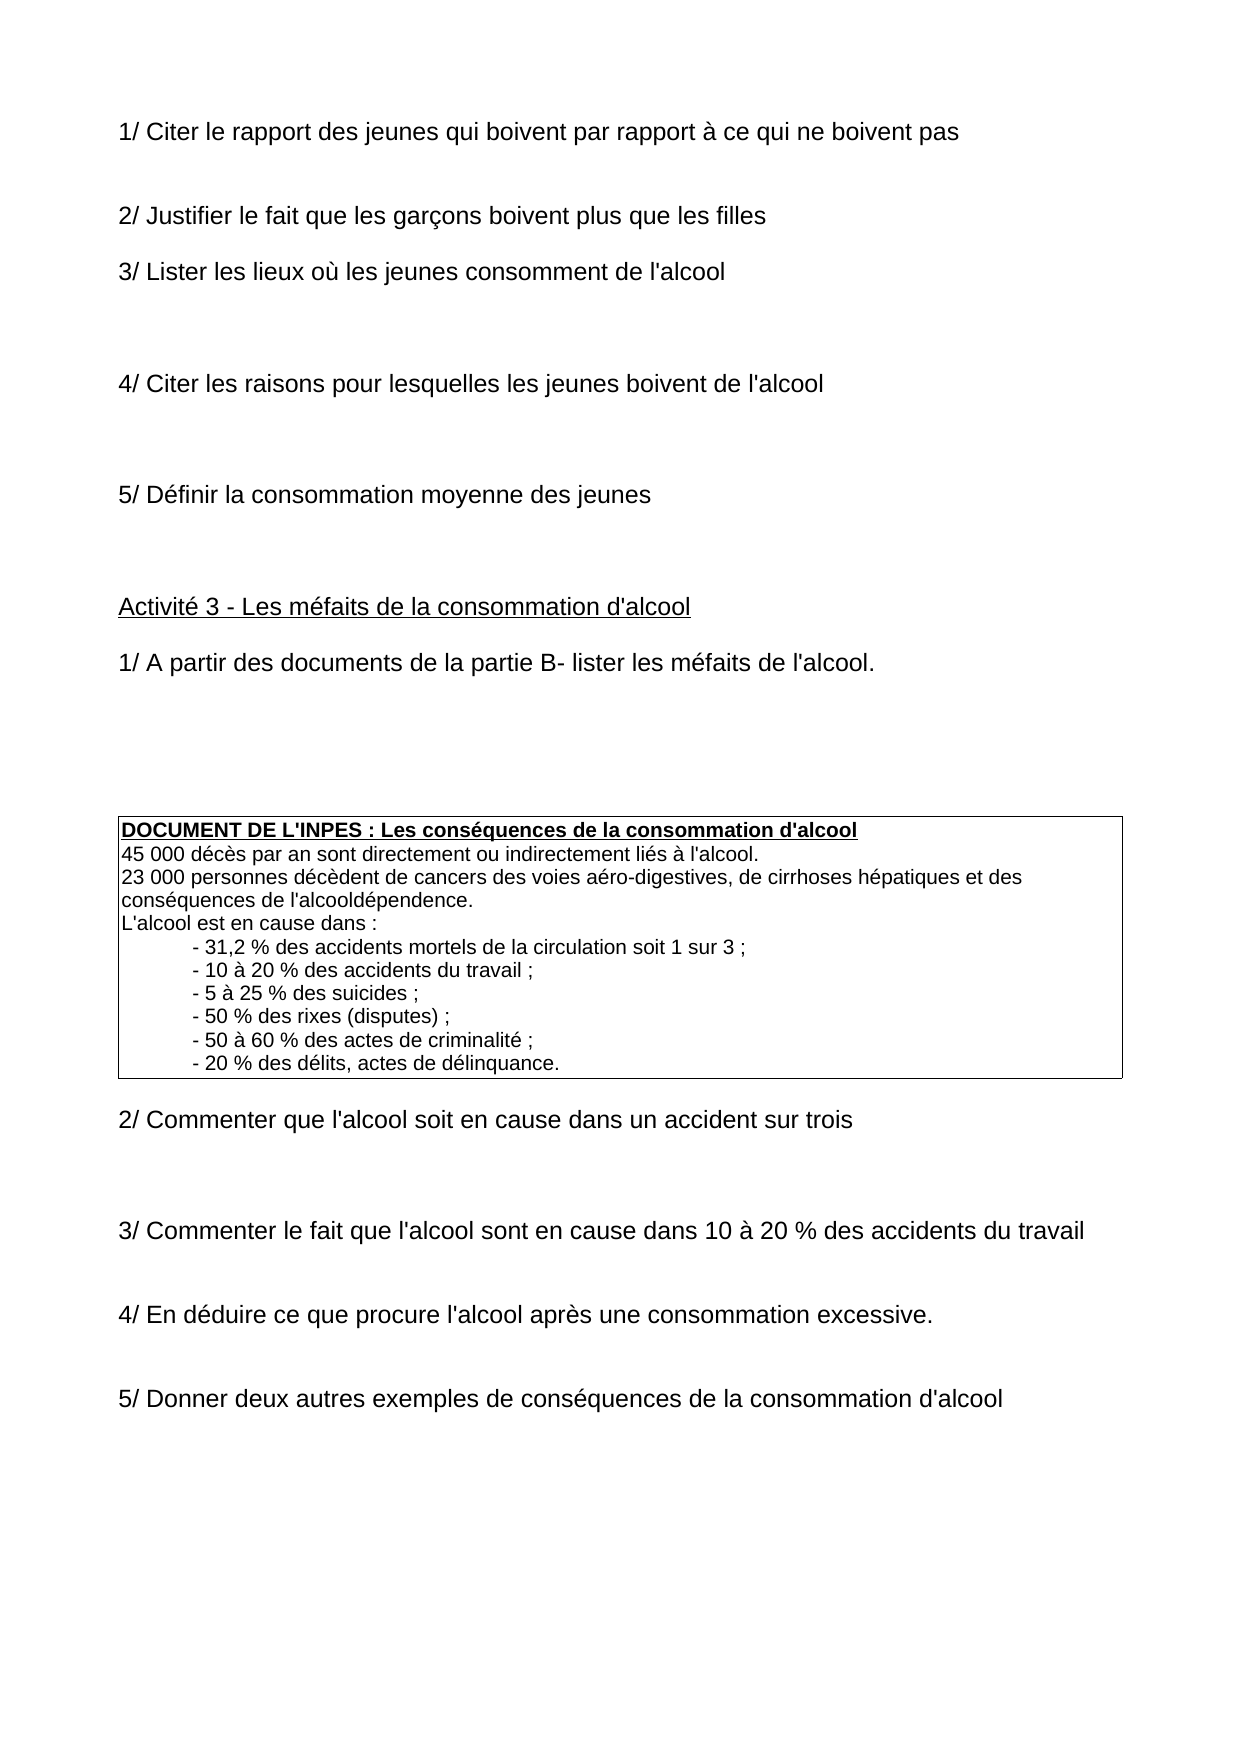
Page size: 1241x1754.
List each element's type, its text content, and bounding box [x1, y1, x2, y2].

text 3/ Lister les lieux où les jeunes consomment de l'alcool [118, 258, 1122, 286]
text L'alcool est en cause dans : [119, 909, 1122, 932]
text 4/ Citer les raisons pour lesquelles les jeunes boivent de l'alcool [118, 369, 1122, 397]
text 2/ Justifier le fait que les garçons boivent plus que les filles [118, 202, 1122, 230]
text 5/ Définir la consommation moyenne des jeunes [118, 481, 1122, 509]
text - 10 à 20 % des accidents du travail ; [119, 955, 1122, 979]
text 1/ A partir des documents de la partie B- lister les méfaits de l'alcool. [118, 648, 1122, 676]
text 2/ Commenter que l'alcool soit en cause dans un accident sur trois [118, 1106, 1122, 1133]
text - 20 % des délits, actes de délinquance. [119, 1048, 1122, 1078]
text 5/ Donner deux autres exemples de conséquences de la consommation d'alcool [118, 1385, 1122, 1413]
text - 31,2 % des accidents mortels de la circulation soit 1 sur 3 ; [119, 932, 1122, 955]
text 3/ Commenter le fait que l'alcool sont en cause dans 10 à 20 % des accidents du travail [118, 1217, 1122, 1245]
text 23 000 personnes décèdent de cancers des voies aéro-digestives, de cirrhoses hépatiques et des conséquences de l'alcooldépendence. [119, 862, 1122, 909]
text - 50 à 60 % des actes de criminalité ; [119, 1025, 1122, 1048]
text - 50 % des rixes (disputes) ; [119, 1002, 1122, 1025]
text 45 000 décès par an sont directement ou indirectement liés à l'alcool. [119, 839, 1122, 862]
text - 5 à 25 % des suicides ; [119, 979, 1122, 1002]
text Activité 3 - Les méfaits de la consommation d'alcool [118, 593, 1122, 621]
text 4/ En déduire ce que procure l'alcool après une consommation excessive. [118, 1301, 1122, 1329]
text 1/ Citer le rapport des jeunes qui boivent par rapport à ce qui ne boivent pas [118, 118, 1122, 146]
text DOCUMENT DE L'INPES : Les conséquences de la consommation d'alcool [119, 817, 1122, 839]
